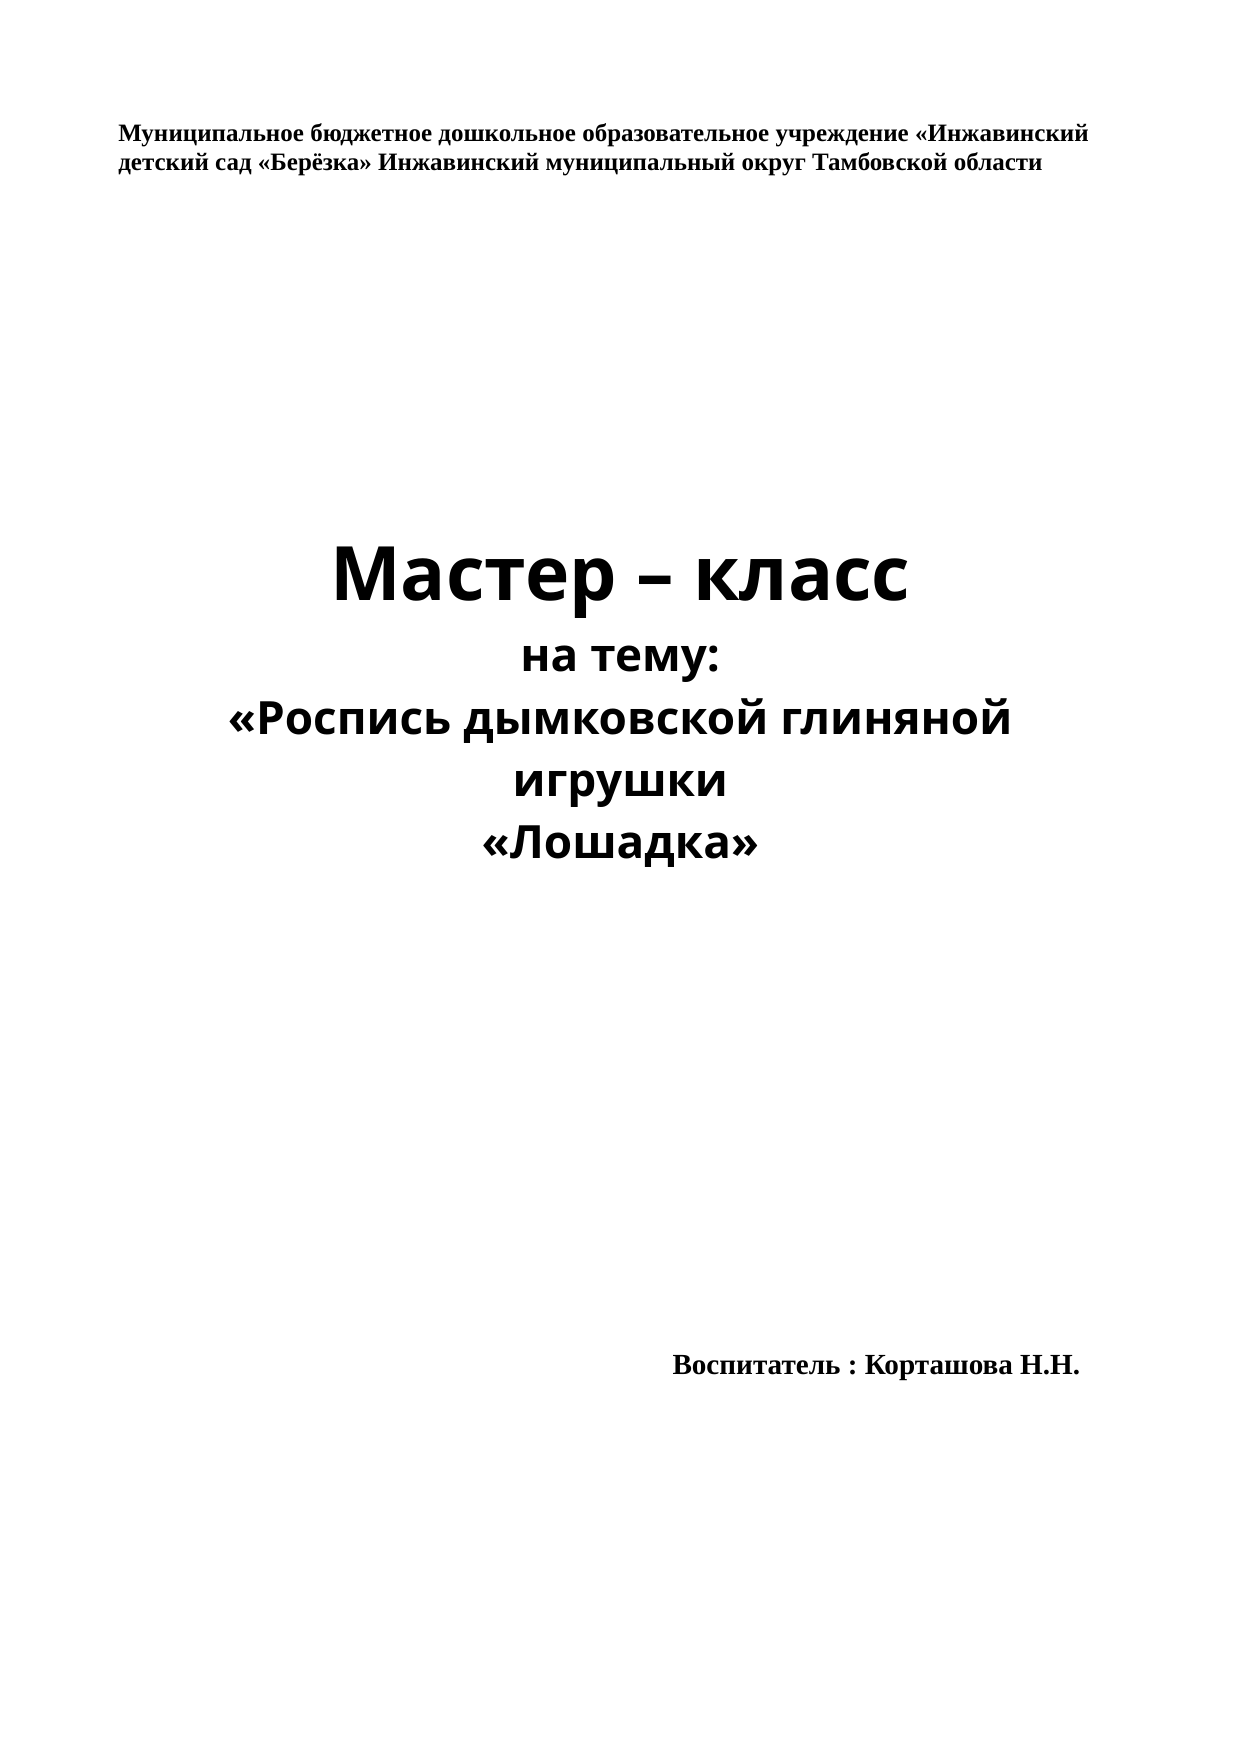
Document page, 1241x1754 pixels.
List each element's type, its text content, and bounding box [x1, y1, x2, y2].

text Мастер – класс [118, 521, 1122, 623]
text на тему: [118, 623, 1122, 685]
text «Лошадка» [118, 810, 1122, 872]
text Воспитатель : Корташова Н.Н. [118, 1347, 1122, 1380]
text «Роспись дымковской глиняной игрушки [118, 685, 1122, 810]
text Муниципальное бюджетное дошкольное образовательное учреждение «Инжавинский детский сад «Берёзка» Инжавинский муниципальный округ Тамбовской области [118, 118, 1122, 176]
